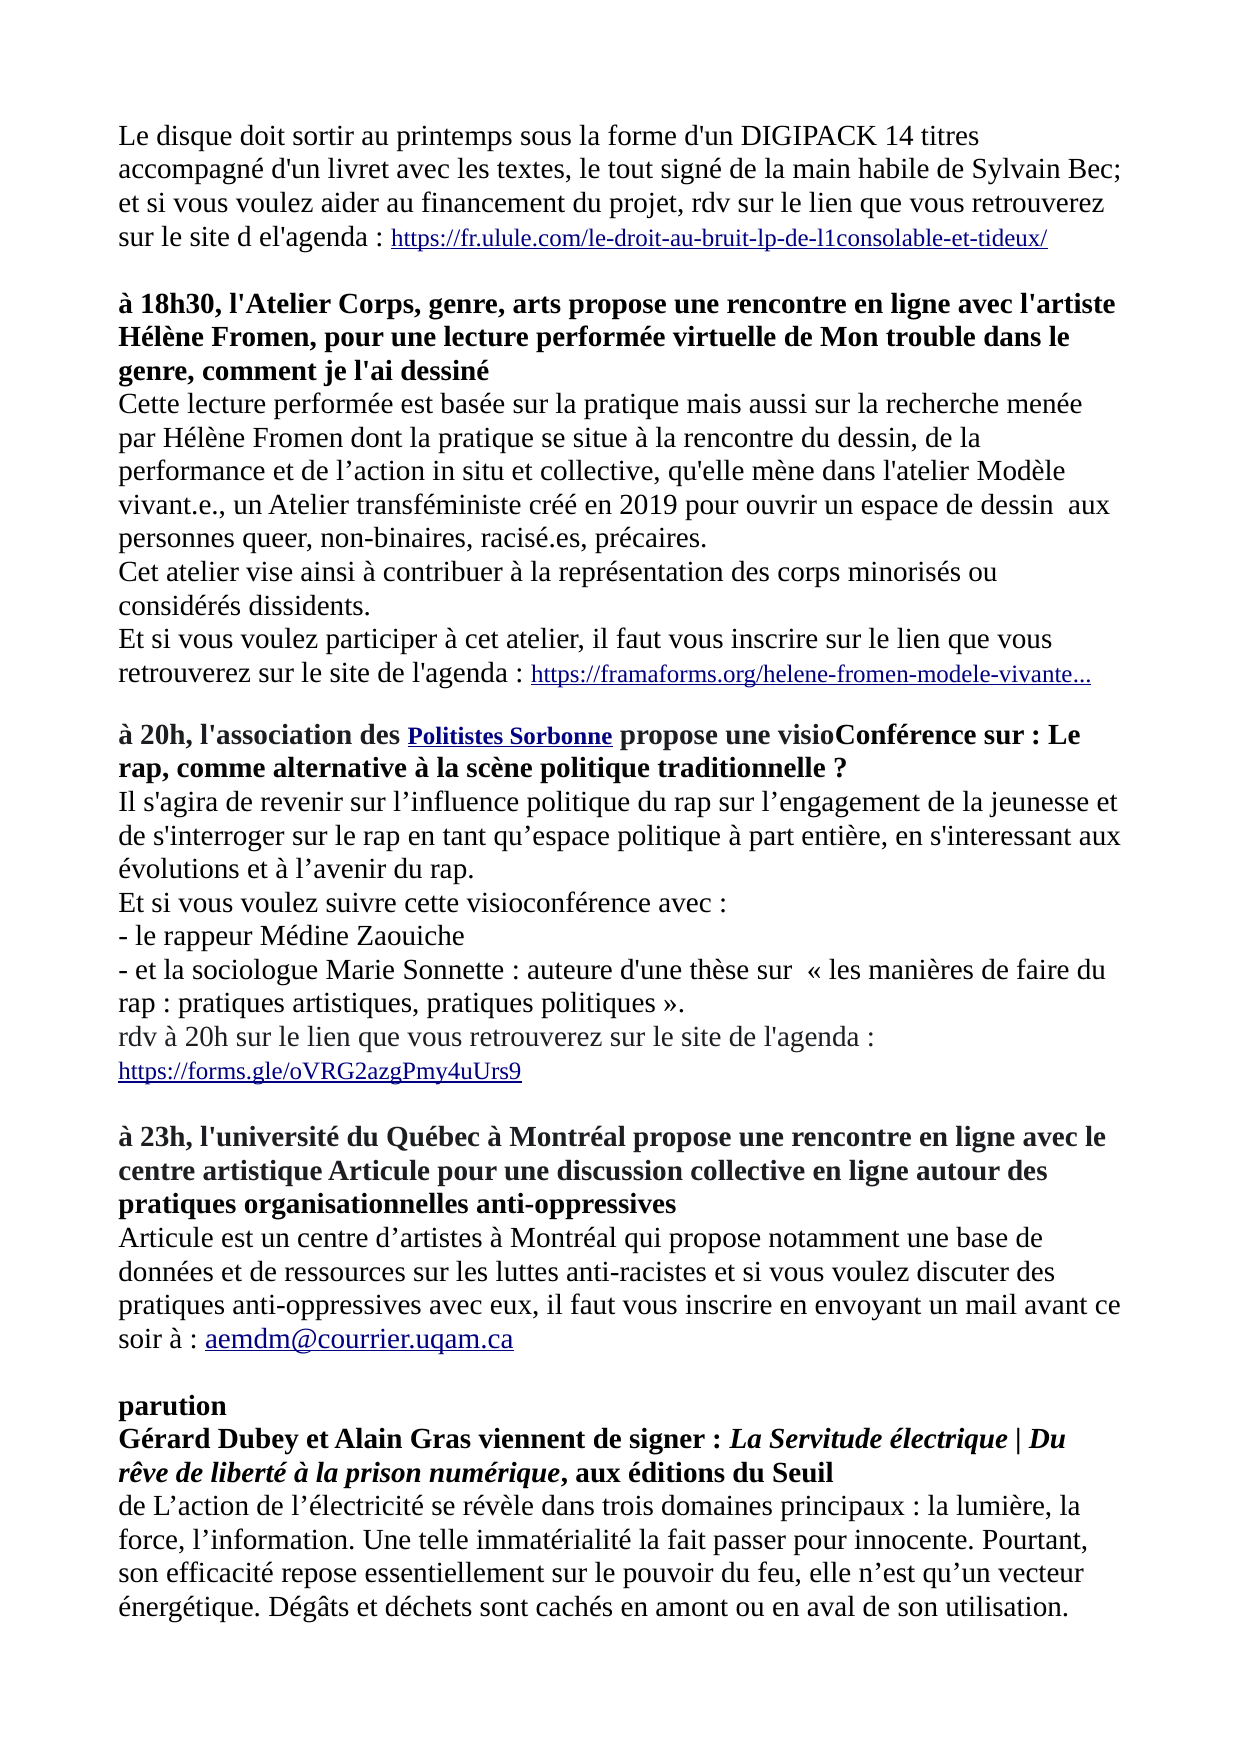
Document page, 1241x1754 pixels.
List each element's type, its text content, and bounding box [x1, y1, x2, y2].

text Gérard Dubey et Alain Gras viennent de signer : La Servitude électrique | Du rêve de liberté à la prison numérique, aux éditions du Seuil [118, 1421, 1122, 1488]
text à 20h, l'association des Politistes Sorbonne propose une visioConférence sur : Le rap, comme alternative à la scène politique traditionnelle ? [118, 717, 1122, 784]
text à 18h30, l'Atelier Corps, genre, arts propose une rencontre en ligne avec l'artiste Hélène Fromen, pour une lecture performée virtuelle de Mon trouble dans le genre, comment je l'ai dessiné [118, 286, 1122, 386]
text Cette lecture performée est basée sur la pratique mais aussi sur la recherche menée par Hélène Fromen dont la pratique se situe à la rencontre du dessin, de la performance et de l’action in situ et collective, qu'elle mène dans l'atelier Modèle vivant.e., un Atelier transféministe créé en 2019 pour ouvrir un espace de dessin aux personnes queer, non-binaires, racisé.es, précaires. [118, 386, 1122, 554]
text parution [118, 1388, 1122, 1421]
text Et si vous voulez participer à cet atelier, il faut vous inscrire sur le lien que vous retrouverez sur le site de l'agenda : https://framaforms.org/helene-fromen-modele-vivante... [118, 621, 1122, 688]
text - le rappeur Médine Zaouiche [118, 918, 1122, 952]
text Cet atelier vise ainsi à contribuer à la représentation des corps minorisés ou considérés dissidents. [118, 554, 1122, 621]
text Il s'agira de revenir sur l’influence politique du rap sur l’engagement de la jeunesse et de s'interroger sur le rap en tant qu’espace politique à part entière, en s'interessant aux évolutions et à l’avenir du rap. [118, 784, 1122, 885]
text à 23h, l'université du Québec à Montréal propose une rencontre en ligne avec le centre artistique Articule pour une discussion collective en ligne autour des pratiques organisationnelles anti-oppressives [118, 1119, 1122, 1220]
text Articule est un centre d’artistes à Montréal qui propose notamment une base de données et de ressources sur les luttes anti-racistes et si vous voulez discuter des pratiques anti-oppressives avec eux, il faut vous inscrire en envoyant un mail avant ce soir à : aemdm@courrier.uqam.ca [118, 1220, 1122, 1354]
text Et si vous voulez suivre cette visioconférence avec : [118, 885, 1122, 918]
text Le disque doit sortir au printemps sous la forme d'un DIGIPACK 14 titres accompagné d'un livret avec les textes, le tout signé de la main habile de Sylvain Bec; et si vous voulez aider au financement du projet, rdv sur le lien que vous retrouverez sur le site d el'agenda : https://fr.ulule.com/le-droit-au-bruit-lp-de-l1consolable-et-tideux/ [118, 118, 1122, 252]
text - et la sociologue Marie Sonnette : auteure d'une thèse sur « les manières de faire du rap : pratiques artistiques, pratiques politiques ». [118, 952, 1122, 1019]
text rdv à 20h sur le lien que vous retrouverez sur le site de l'agenda : https://forms.gle/oVRG2azgPmy4uUrs9 [118, 1019, 1122, 1086]
text de L’action de l’électricité se révèle dans trois domaines principaux : la lumière, la force, l’information. Une telle immatérialité la fait passer pour innocente. Pourtant, son efficacité repose essentiellement sur le pouvoir du feu, elle n’est qu’un vecteur énergétique. Dégâts et déchets sont cachés en amont ou en aval de son utilisation. [118, 1488, 1122, 1623]
